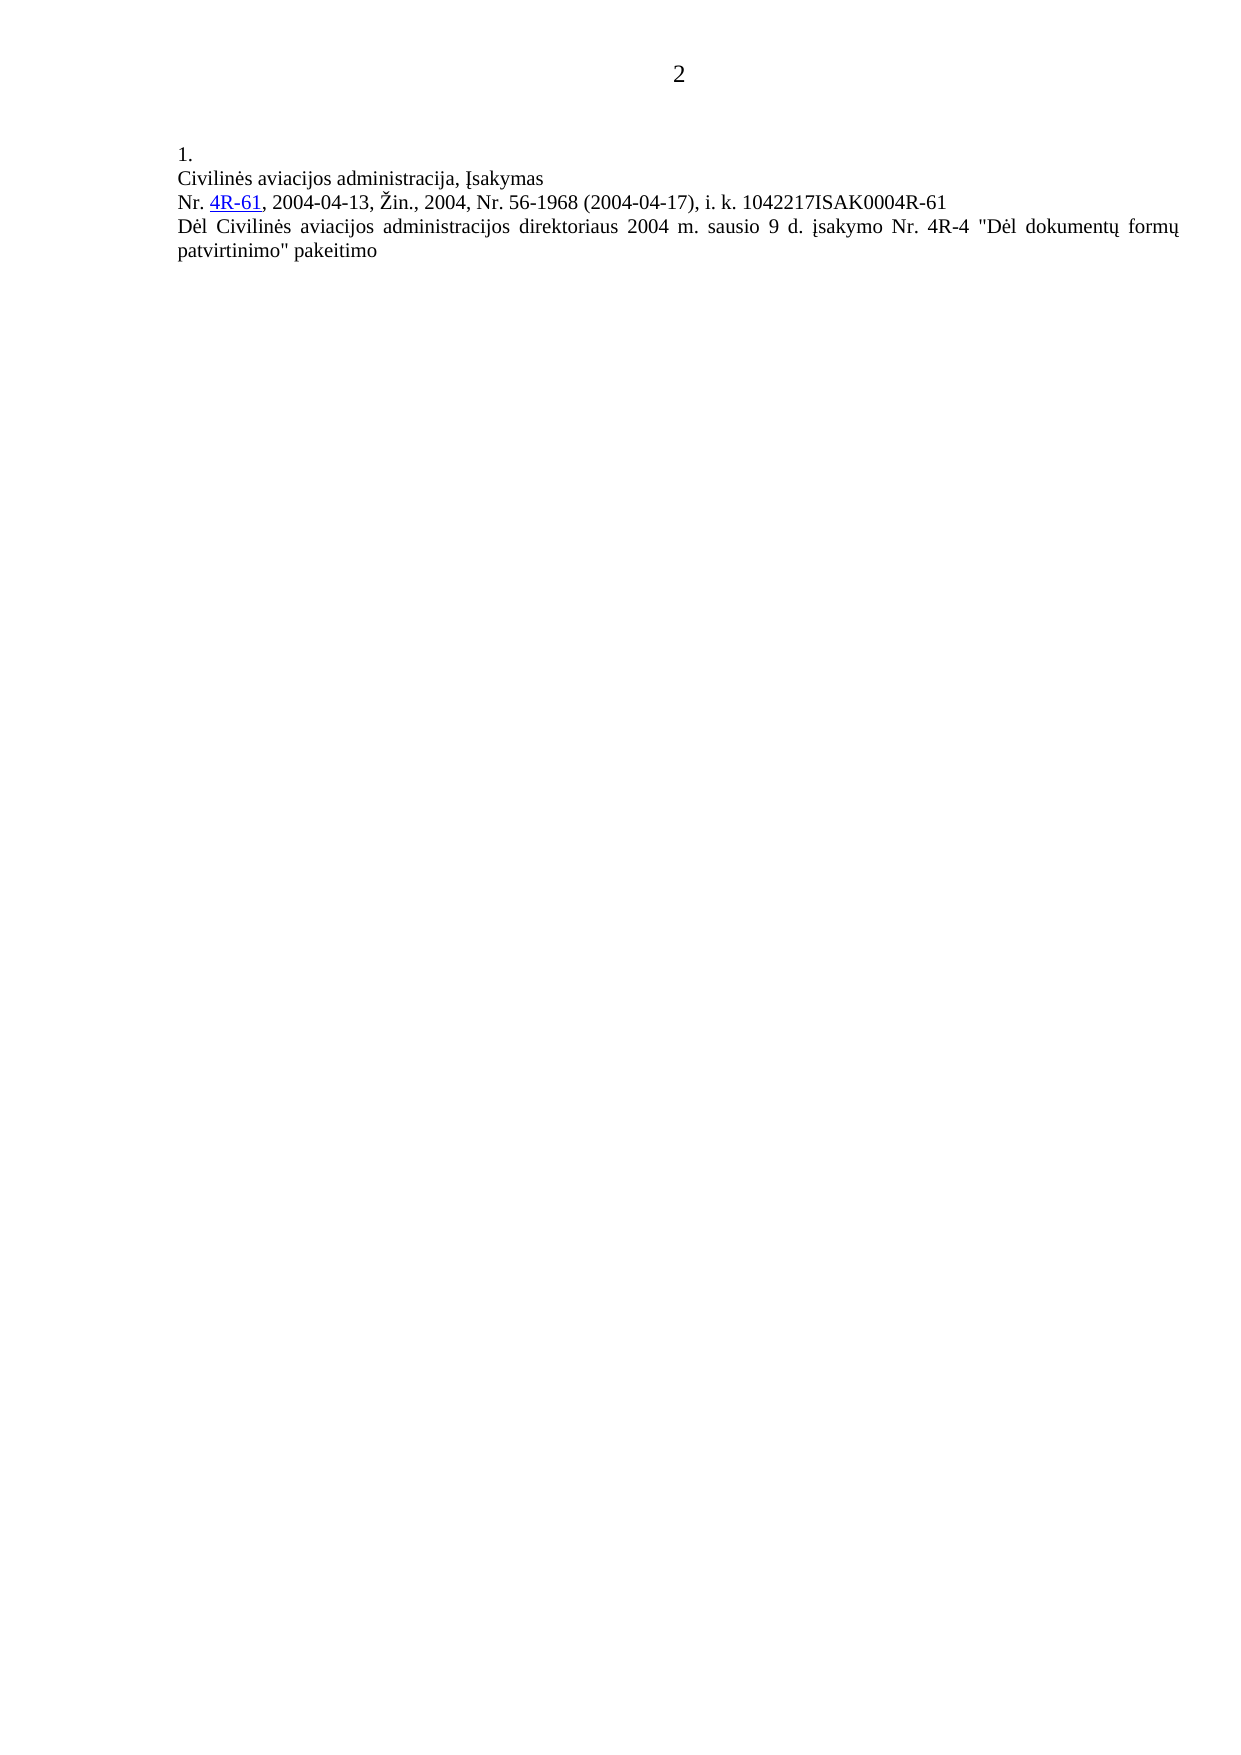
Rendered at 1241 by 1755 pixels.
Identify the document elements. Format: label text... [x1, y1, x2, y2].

text 1. [177, 142, 1181, 166]
text Dėl Civilinės aviacijos administracijos direktoriaus 2004 m. sausio 9 d. įsakymo Nr. 4R-4 "Dėl dokumentų formų patvirtinimo" pakeitimo [177, 214, 1181, 262]
text Civilinės aviacijos administracija, Įsakymas [177, 166, 1181, 190]
text Nr. 4R-61, 2004-04-13, Žin., 2004, Nr. 56-1968 (2004-04-17), i. k. 1042217ISAK0004R-61 [177, 190, 1181, 214]
